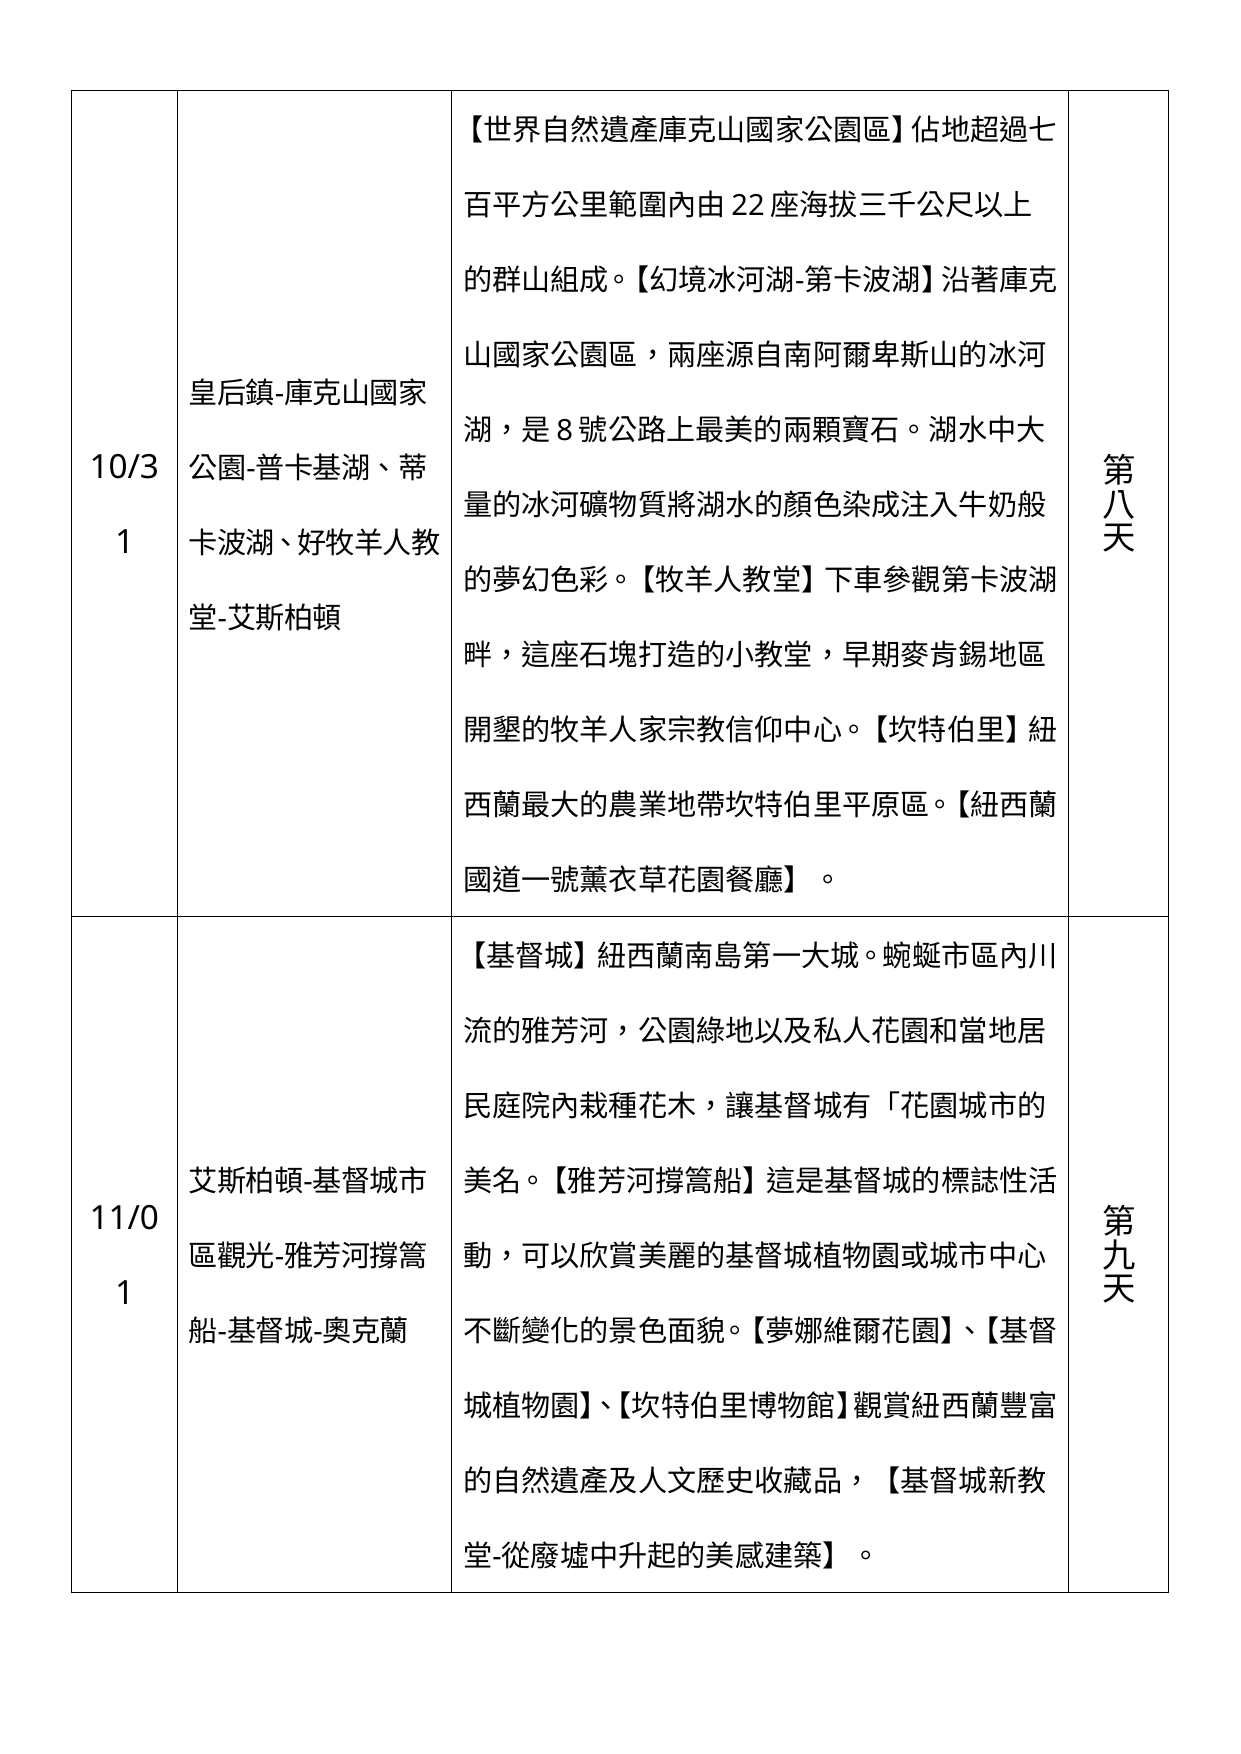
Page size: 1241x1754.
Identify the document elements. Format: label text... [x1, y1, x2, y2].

table_cell 【基督城】紐西蘭南島第一大城。蜿蜒市區內川流的雅芳河，公園綠地以及私人花園和當地居民庭院內栽種花木，讓基督城有「花園城市的美名。【雅芳河撐篙船】這是基督城的標誌性活動，可以欣賞美麗的基督城植物園或城市中心不斷變化的景色面貌。【夢娜維爾花園】、【基督城植物園】、【坎特伯里博物館】觀賞紐西蘭豐富的自然遺產及人文歷史收藏品，【基督城新教堂-從廢墟中升起的美感建築】。 [452, 917, 1068, 1592]
table_cell 10/31 [72, 91, 177, 916]
table_cell 皇后鎮-庫克山國家公園-普卡基湖、蒂卡波湖、好牧羊人教堂-艾斯柏頓 [178, 91, 451, 916]
table_cell 艾斯柏頓-基督城市區觀光-雅芳河撐篙船-基督城-奧克蘭 [178, 917, 451, 1592]
table_cell 【世界自然遺產庫克山國家公園區】佔地超過七百平方公里範圍內由22座海拔三千公尺以上的群山組成。【幻境冰河湖-第卡波湖】沿著庫克山國家公園區，兩座源自南阿爾卑斯山的冰河湖，是8號公路上最美的兩顆寶石。湖水中大量的冰河礦物質將湖水的顏色染成注入牛奶般的夢幻色彩。【牧羊人教堂】下車參觀第卡波湖畔，這座石塊打造的小教堂，早期麥肯錫地區開墾的牧羊人家宗教信仰中心。【坎特伯里】紐西蘭最大的農業地帶坎特伯里平原區。【紐西蘭國道一號薰衣草花園餐廳】。 [452, 91, 1068, 916]
table_cell 第九天 [1069, 917, 1168, 1592]
table_cell 第八天 [1069, 91, 1168, 916]
table_cell 11/01 [72, 917, 177, 1592]
